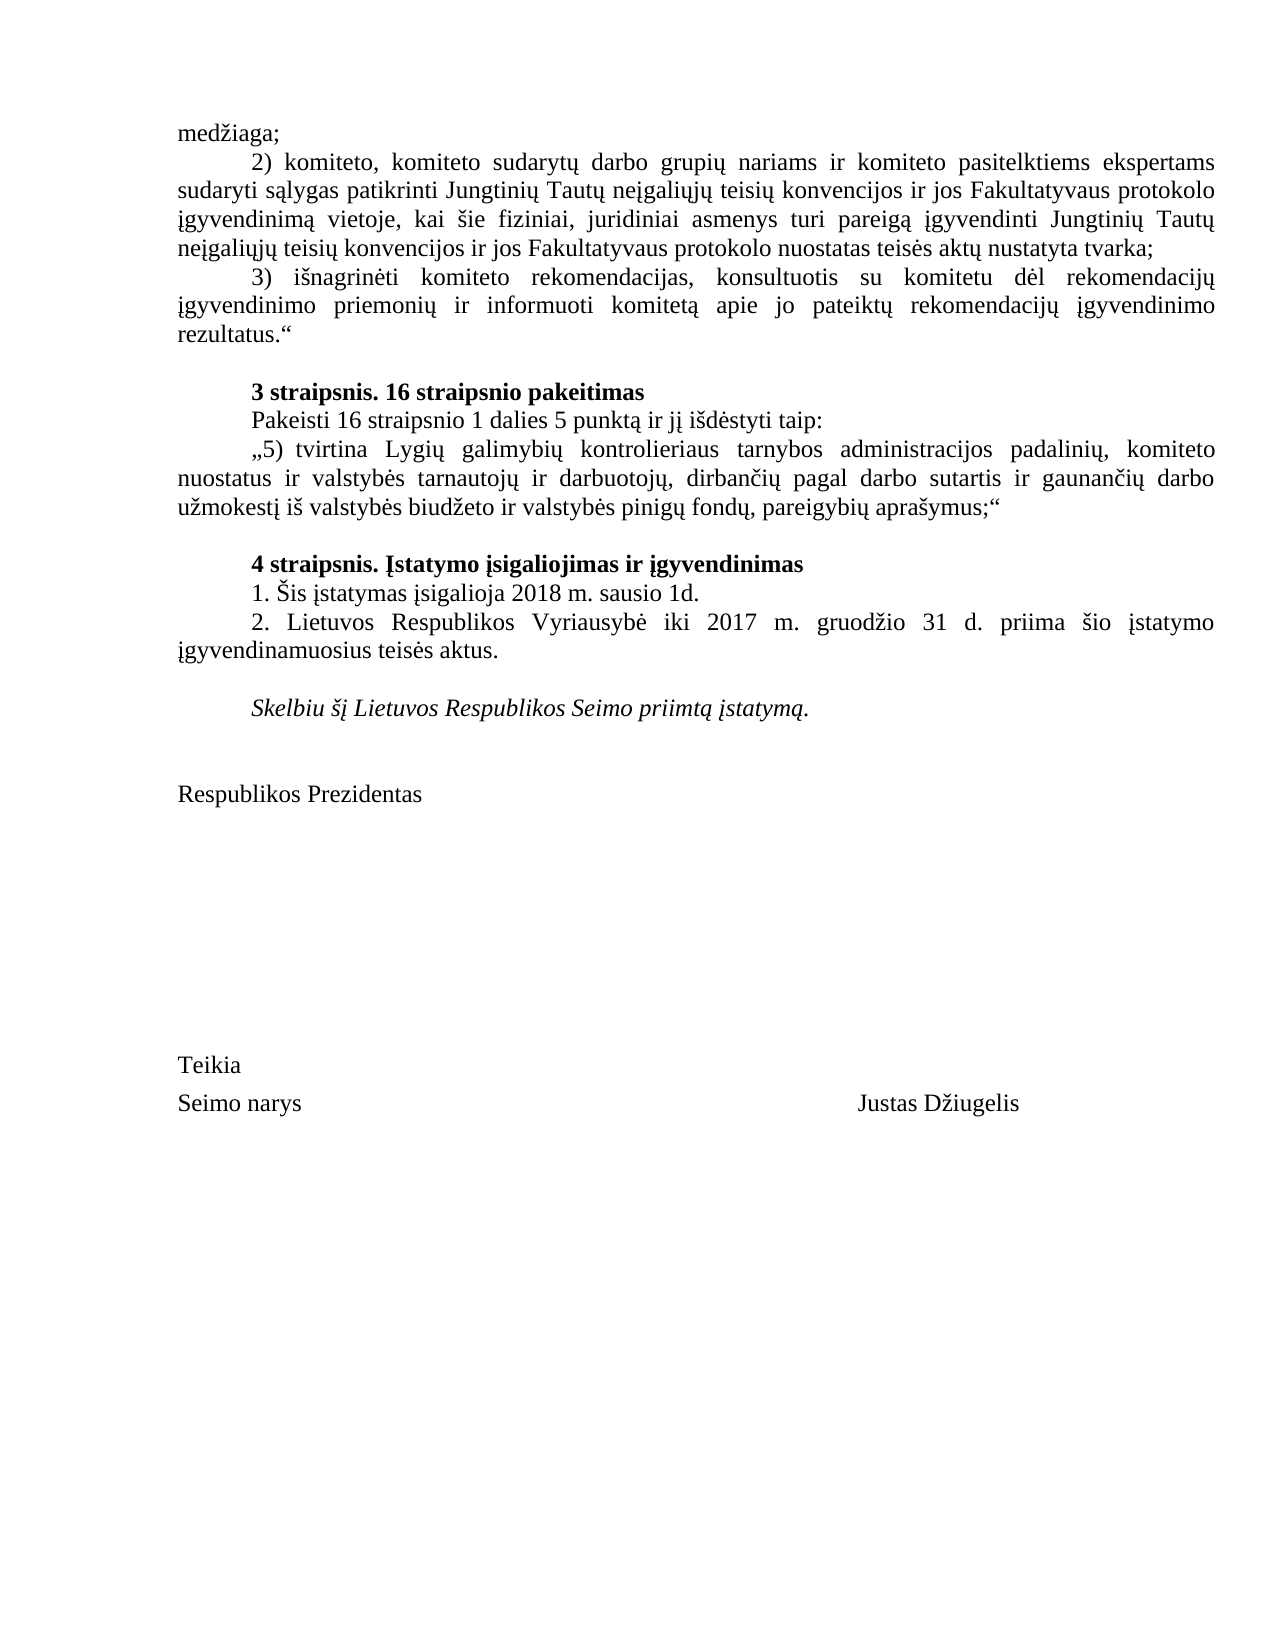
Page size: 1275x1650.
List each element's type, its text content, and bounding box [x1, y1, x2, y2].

text medžiaga; [177, 118, 1216, 147]
text 2. Lietuvos Respublikos Vyriausybė iki 2017 m. gruodžio 31 d. priima šio įstatymo įgyvendinamuosius teisės aktus. [177, 607, 1216, 664]
text 4 straipsnis. Įstatymo įsigaliojimas ir įgyvendinimas [177, 549, 1216, 578]
text Teikia [177, 1050, 1216, 1078]
text Seimo narys Justas Džiugelis [177, 1088, 1216, 1117]
text Respublikos Prezidentas [177, 779, 1216, 808]
text 1. Šis įstatymas įsigalioja 2018 m. sausio 1d. [177, 578, 1216, 607]
text Pakeisti 16 straipsnio 1 dalies 5 punktą ir jį išdėstyti taip: [177, 406, 1216, 434]
text 3) išnagrinėti komiteto rekomendacijas, konsultuotis su komitetu dėl rekomendacijų įgyvendinimo priemonių ir informuoti komitetą apie jo pateiktų rekomendacijų įgyvendinimo rezultatus.“ [177, 262, 1216, 348]
text „5) tvirtina Lygių galimybių kontrolieriaus tarnybos administracijos padalinių, komiteto nuostatus ir valstybės tarnautojų ir darbuotojų, dirbančių pagal darbo sutartis ir gaunančių darbo užmokestį iš valstybės biudžeto ir valstybės pinigų fondų, pareigybių aprašymus;“ [177, 434, 1216, 521]
text 2) komiteto, komiteto sudarytų darbo grupių nariams ir komiteto pasitelktiems ekspertams sudaryti sąlygas patikrinti Jungtinių Tautų neįgaliųjų teisių konvencijos ir jos Fakultatyvaus protokolo įgyvendinimą vietoje, kai šie fiziniai, juridiniai asmenys turi pareigą įgyvendinti Jungtinių Tautų neįgaliųjų teisių konvencijos ir jos Fakultatyvaus protokolo nuostatas teisės aktų nustatyta tvarka; [177, 147, 1216, 262]
text 3 straipsnis. 16 straipsnio pakeitimas [177, 377, 1216, 406]
text Skelbiu šį Lietuvos Respublikos Seimo priimtą įstatymą. [177, 693, 1216, 722]
